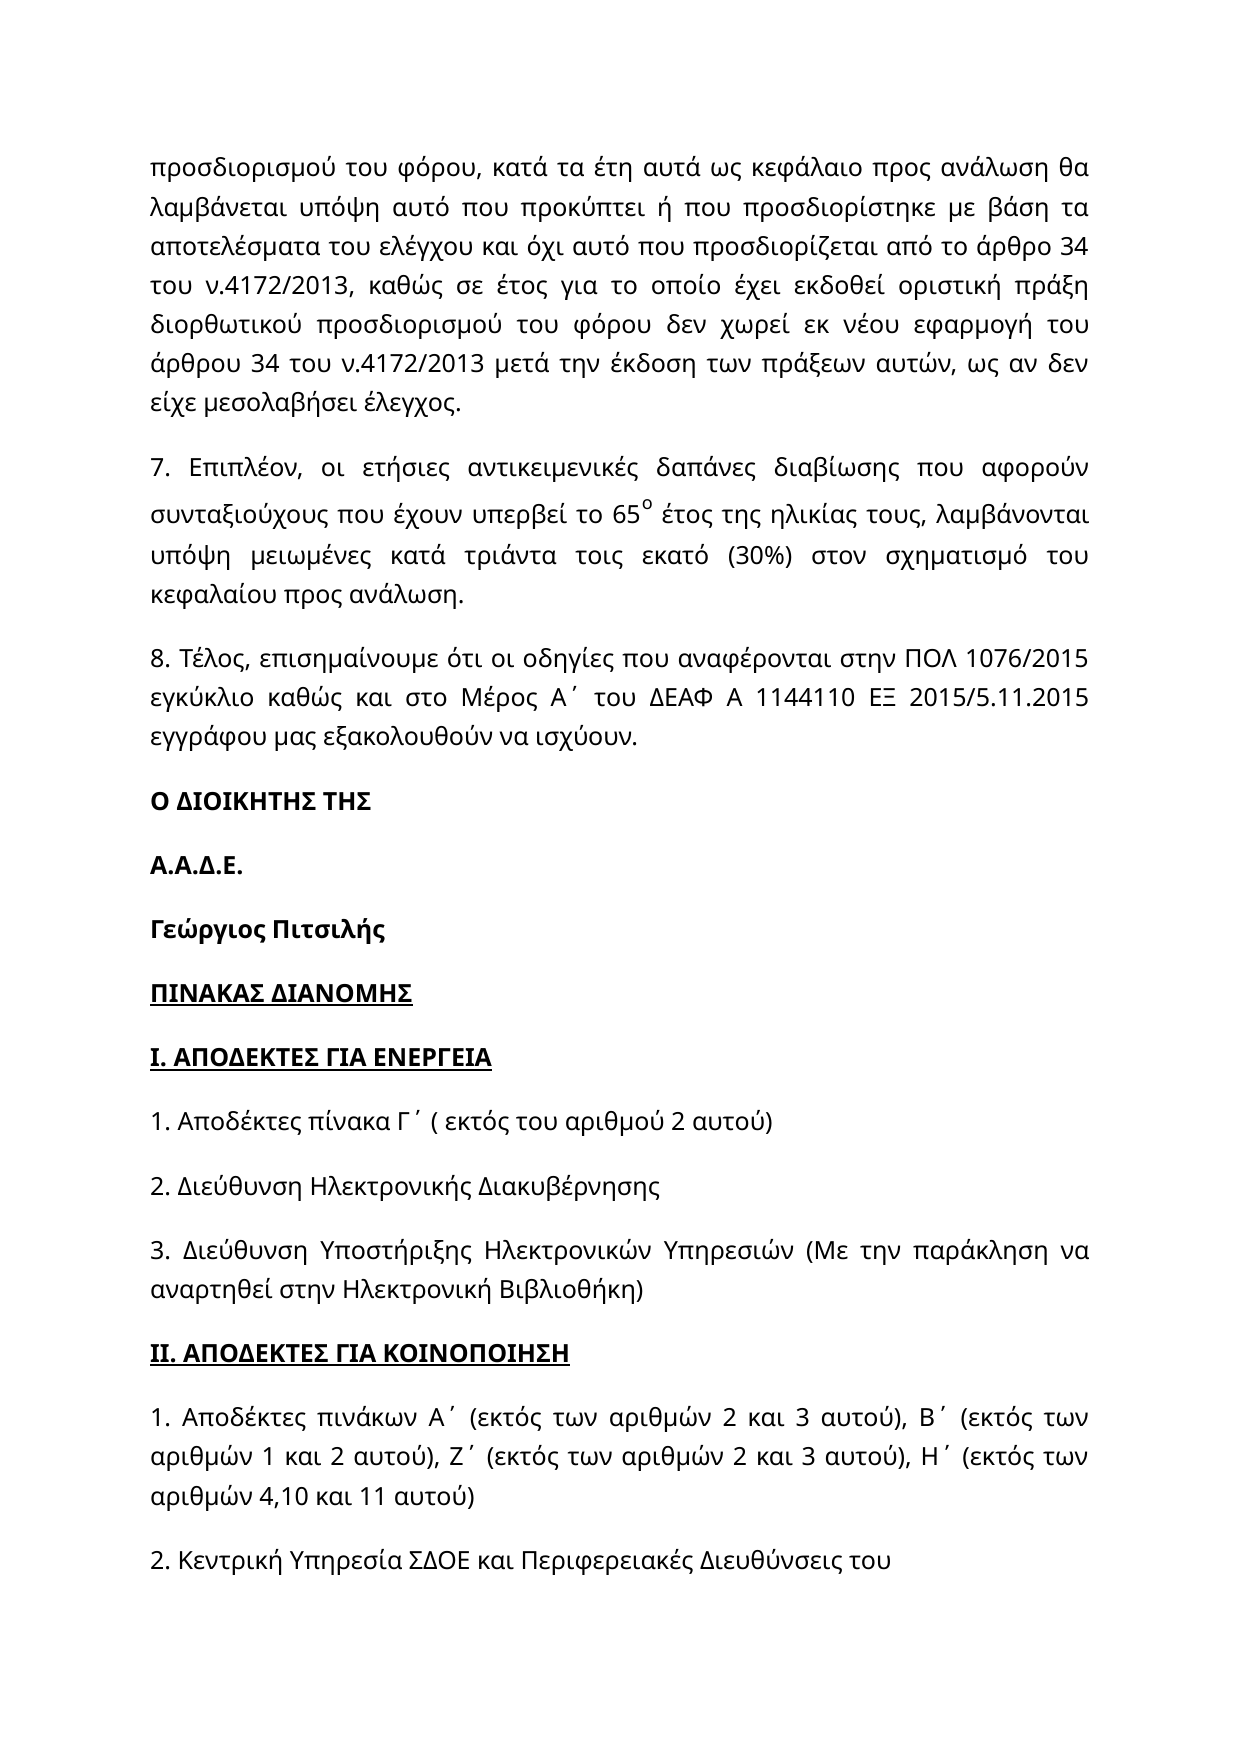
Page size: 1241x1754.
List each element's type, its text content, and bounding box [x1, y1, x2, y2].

text ΙΙ. ΑΠΟΔΕΚΤΕΣ ΓΙΑ ΚΟΙΝΟΠΟΙΗΣΗ [150, 1336, 1090, 1370]
text Γεώργιος Πιτσιλής [150, 911, 1090, 946]
text 2. Διεύθυνση Ηλεκτρονικής Διακυβέρνησης [150, 1168, 1090, 1202]
text Ο ΔΙΟΙΚΗΤΗΣ ΤΗΣ [150, 783, 1090, 817]
text 1. Αποδέκτες πίνακα Γ΄ ( εκτός του αριθμού 2 αυτού) [150, 1104, 1090, 1138]
text Ι. ΑΠΟΔΕΚΤΕΣ ΓΙΑ ΕΝΕΡΓΕΙΑ [150, 1040, 1090, 1074]
text 8. Τέλος, επισημαίνουμε ότι οι οδηγίες που αναφέρονται στην ΠΟΛ 1076/2015 εγκύκλιο καθώς και στο Μέρος Α΄ του ΔΕΑΦ Α 1144110 ΕΞ 2015/5.11.2015 εγγράφου μας εξακολουθούν να ισχύουν. [150, 641, 1090, 753]
text 1. Αποδέκτες πινάκων Α΄ (εκτός των αριθμών 2 και 3 αυτού), Β΄ (εκτός των αριθμών 1 και 2 αυτού), Ζ΄ (εκτός των αριθμών 2 και 3 αυτού), Η΄ (εκτός των αριθμών 4,10 και 11 αυτού) [150, 1400, 1090, 1512]
text Α.Α.Δ.Ε. [150, 847, 1090, 881]
text 3. Διεύθυνση Υποστήριξης Ηλεκτρονικών Υπηρεσιών (Με την παράκληση να αναρτηθεί στην Ηλεκτρονική Βιβλιοθήκη) [150, 1232, 1090, 1306]
text 7. Επιπλέον, οι ετήσιες αντικειμενικές δαπάνες διαβίωσης που αφορούν συνταξιούχους που έχουν υπερβεί το 65ο έτος της ηλικίας τους, λαμβάνονται υπόψη μειωμένες κατά τριάντα τοις εκατό (30%) στον σχηματισμό του κεφαλαίου προς ανάλωση. [150, 449, 1090, 611]
text προσδιορισμού του φόρου, κατά τα έτη αυτά ως κεφάλαιο προς ανάλωση θα λαμβάνεται υπόψη αυτό που προκύπτει ή που προσδιορίστηκε με βάση τα αποτελέσματα του ελέγχου και όχι αυτό που προσδιορίζεται από το άρθρο 34 του ν.4172/2013, καθώς σε έτος για το οποίο έχει εκδοθεί οριστική πράξη διορθωτικού προσδιορισμού του φόρου δεν χωρεί εκ νέου εφαρμογή του άρθρου 34 του ν.4172/2013 μετά την έκδοση των πράξεων αυτών, ως αν δεν είχε μεσολαβήσει έλεγχος. [150, 150, 1090, 419]
text ΠΙΝΑΚΑΣ ΔΙΑΝΟΜΗΣ [150, 976, 1090, 1010]
text 2. Κεντρική Υπηρεσία ΣΔΟΕ και Περιφερειακές Διευθύνσεις του [150, 1542, 1090, 1576]
